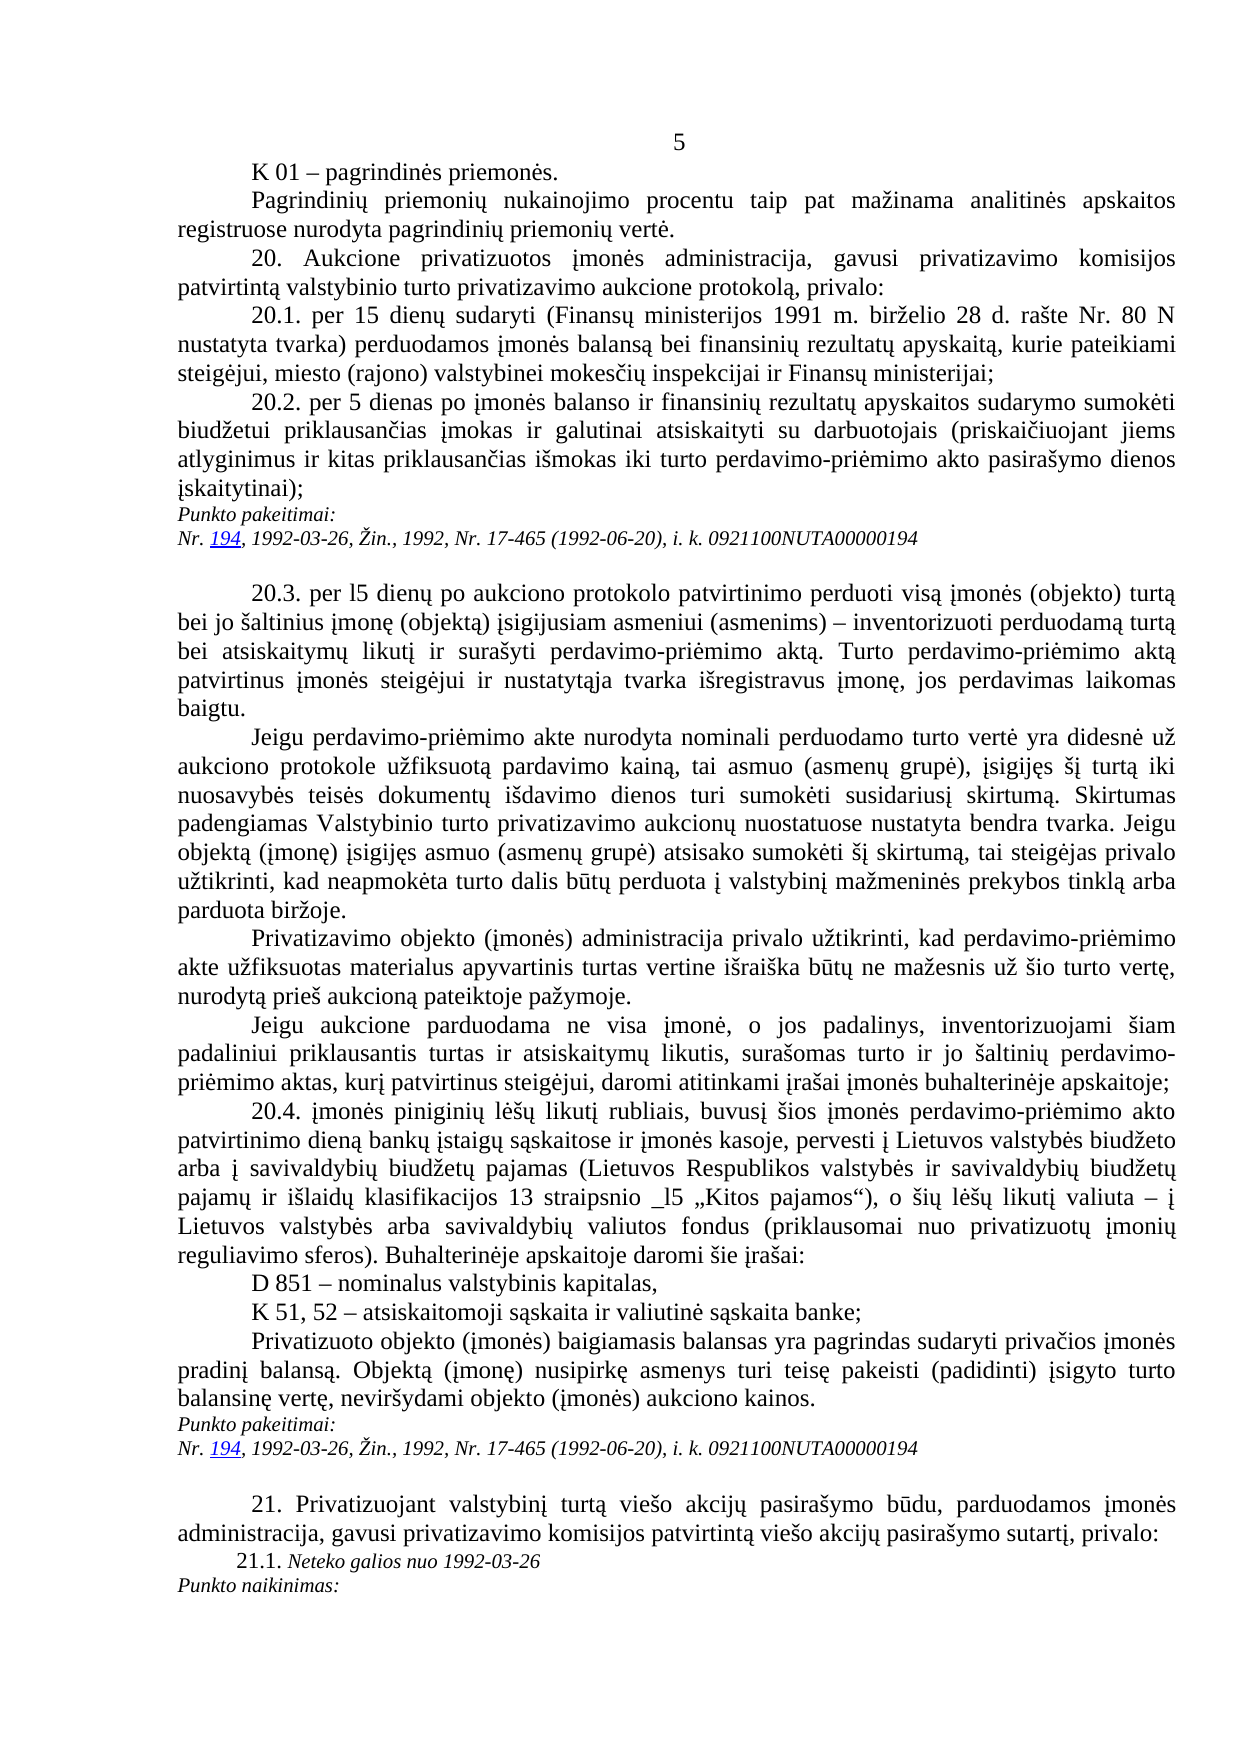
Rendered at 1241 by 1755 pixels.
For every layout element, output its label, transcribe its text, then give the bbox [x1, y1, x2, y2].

text D 851 – nominalus valstybinis kapitalas, [177, 1268, 1177, 1297]
text 21. Privatizuojant valstybinį turtą viešo akcijų pasirašymo būdu, parduodamos įmonės administracija, gavusi privatizavimo komisijos patvirtintą viešo akcijų pasirašymo sutartį, privalo: [177, 1489, 1177, 1547]
text K 51, 52 – atsiskaitomoji sąskaita ir valiutinė sąskaita banke; [177, 1297, 1177, 1326]
text Punkto pakeitimai: [177, 502, 1181, 526]
text 20. Aukcione privatizuotos įmonės administracija, gavusi privatizavimo komisijos patvirtintą valstybinio turto privatizavimo aukcione protokolą, privalo: [177, 243, 1177, 300]
text Jeigu aukcione parduodama ne visa įmonė, o jos padalinys, inventorizuojami šiam padaliniui priklausantis turtas ir atsiskaitymų likutis, surašomas turto ir jo šaltinių perdavimo- priėmimo aktas, kurį patvirtinus steigėjui, daromi atitinkami įrašai įmonės buhalterinėje apskaitoje; [177, 1010, 1177, 1096]
text Nr. 194, 1992-03-26, Žin., 1992, Nr. 17-465 (1992-06-20), i. k. 0921100NUTA00000194 [177, 1436, 1181, 1460]
text Privatizuoto objekto (įmonės) baigiamasis balansas yra pagrindas sudaryti privačios įmonės pradinį balansą. Objektą (įmonę) nusipirkę asmenys turi teisę pakeisti (padidinti) įsigyto turto balansinę vertę, neviršydami objekto (įmonės) aukciono kainos. [177, 1326, 1177, 1412]
text Privatizavimo objekto (įmonės) administracija privalo užtikrinti, kad perdavimo-priėmimo akte užfiksuotas materialus apyvartinis turtas vertine išraiška būtų ne mažesnis už šio turto vertę, nurodytą prieš aukcioną pateiktoje pažymoje. [177, 923, 1177, 1010]
text 20.3. per l5 dienų po aukciono protokolo patvirtinimo perduoti visą įmonės (objekto) turtą bei jo šaltinius įmonę (objektą) įsigijusiam asmeniui (asmenims) – inventorizuoti perduodamą turtą bei atsiskaitymų likutį ir surašyti perdavimo-priėmimo aktą. Turto perdavimo-priėmimo aktą patvirtinus įmonės steigėjui ir nustatytąja tvarka išregistravus įmonę, jos perdavimas laikomas baigtu. [177, 578, 1177, 722]
text 20.2. per 5 dienas po įmonės balanso ir finansinių rezultatų apyskaitos sudarymo sumokėti biudžetui priklausančias įmokas ir galutinai atsiskaityti su darbuotojais (priskaičiuojant jiems atlyginimus ir kitas priklausančias išmokas iki turto perdavimo-priėmimo akto pasirašymo dienos įskaitytinai); [177, 387, 1177, 502]
text 20.4. įmonės piniginių lėšų likutį rubliais, buvusį šios įmonės perdavimo-priėmimo akto patvirtinimo dieną bankų įstaigų sąskaitose ir įmonės kasoje, pervesti į Lietuvos valstybės biudžeto arba į savivaldybių biudžetų pajamas (Lietuvos Respublikos valstybės ir savivaldybių biudžetų pajamų ir išlaidų klasifikacijos 13 straipsnio _l5 „Kitos pajamos“), o šių lėšų likutį valiuta – į Lietuvos valstybės arba savivaldybių valiutos fondus (priklausomai nuo privatizuotų įmonių reguliavimo sferos). Buhalterinėje apskaitoje daromi šie įrašai: [177, 1096, 1177, 1268]
text Punkto pakeitimai: [177, 1412, 1181, 1436]
text Jeigu perdavimo-priėmimo akte nurodyta nominali perduodamo turto vertė yra didesnė už aukciono protokole užfiksuotą pardavimo kainą, tai asmuo (asmenų grupė), įsigijęs šį turtą iki nuosavybės teisės dokumentų išdavimo dienos turi sumokėti susidariusį skirtumą. Skirtumas padengiamas Valstybinio turto privatizavimo aukcionų nuostatuose nustatyta bendra tvarka. Jeigu objektą (įmonę) įsigijęs asmuo (asmenų grupė) atsisako sumokėti šį skirtumą, tai steigėjas privalo užtikrinti, kad neapmokėta turto dalis būtų perduota į valstybinį mažmeninės prekybos tinklą arba parduota biržoje. [177, 722, 1177, 923]
text Nr. 194, 1992-03-26, Žin., 1992, Nr. 17-465 (1992-06-20), i. k. 0921100NUTA00000194 [177, 526, 1181, 550]
text 21.1. Neteko galios nuo 1992-03-26 [177, 1547, 1181, 1573]
text K 01 – pagrindinės priemonės. [177, 157, 1177, 185]
text Punkto naikinimas: [177, 1573, 1181, 1597]
text 20.1. per 15 dienų sudaryti (Finansų ministerijos 1991 m. birželio 28 d. rašte Nr. 80 N nustatyta tvarka) perduodamos įmonės balansą bei finansinių rezultatų apyskaitą, kurie pateikiami steigėjui, miesto (rajono) valstybinei mokesčių inspekcijai ir Finansų ministerijai; [177, 300, 1177, 387]
text Pagrindinių priemonių nukainojimo procentu taip pat mažinama analitinės apskaitos registruose nurodyta pagrindinių priemonių vertė. [177, 185, 1177, 243]
